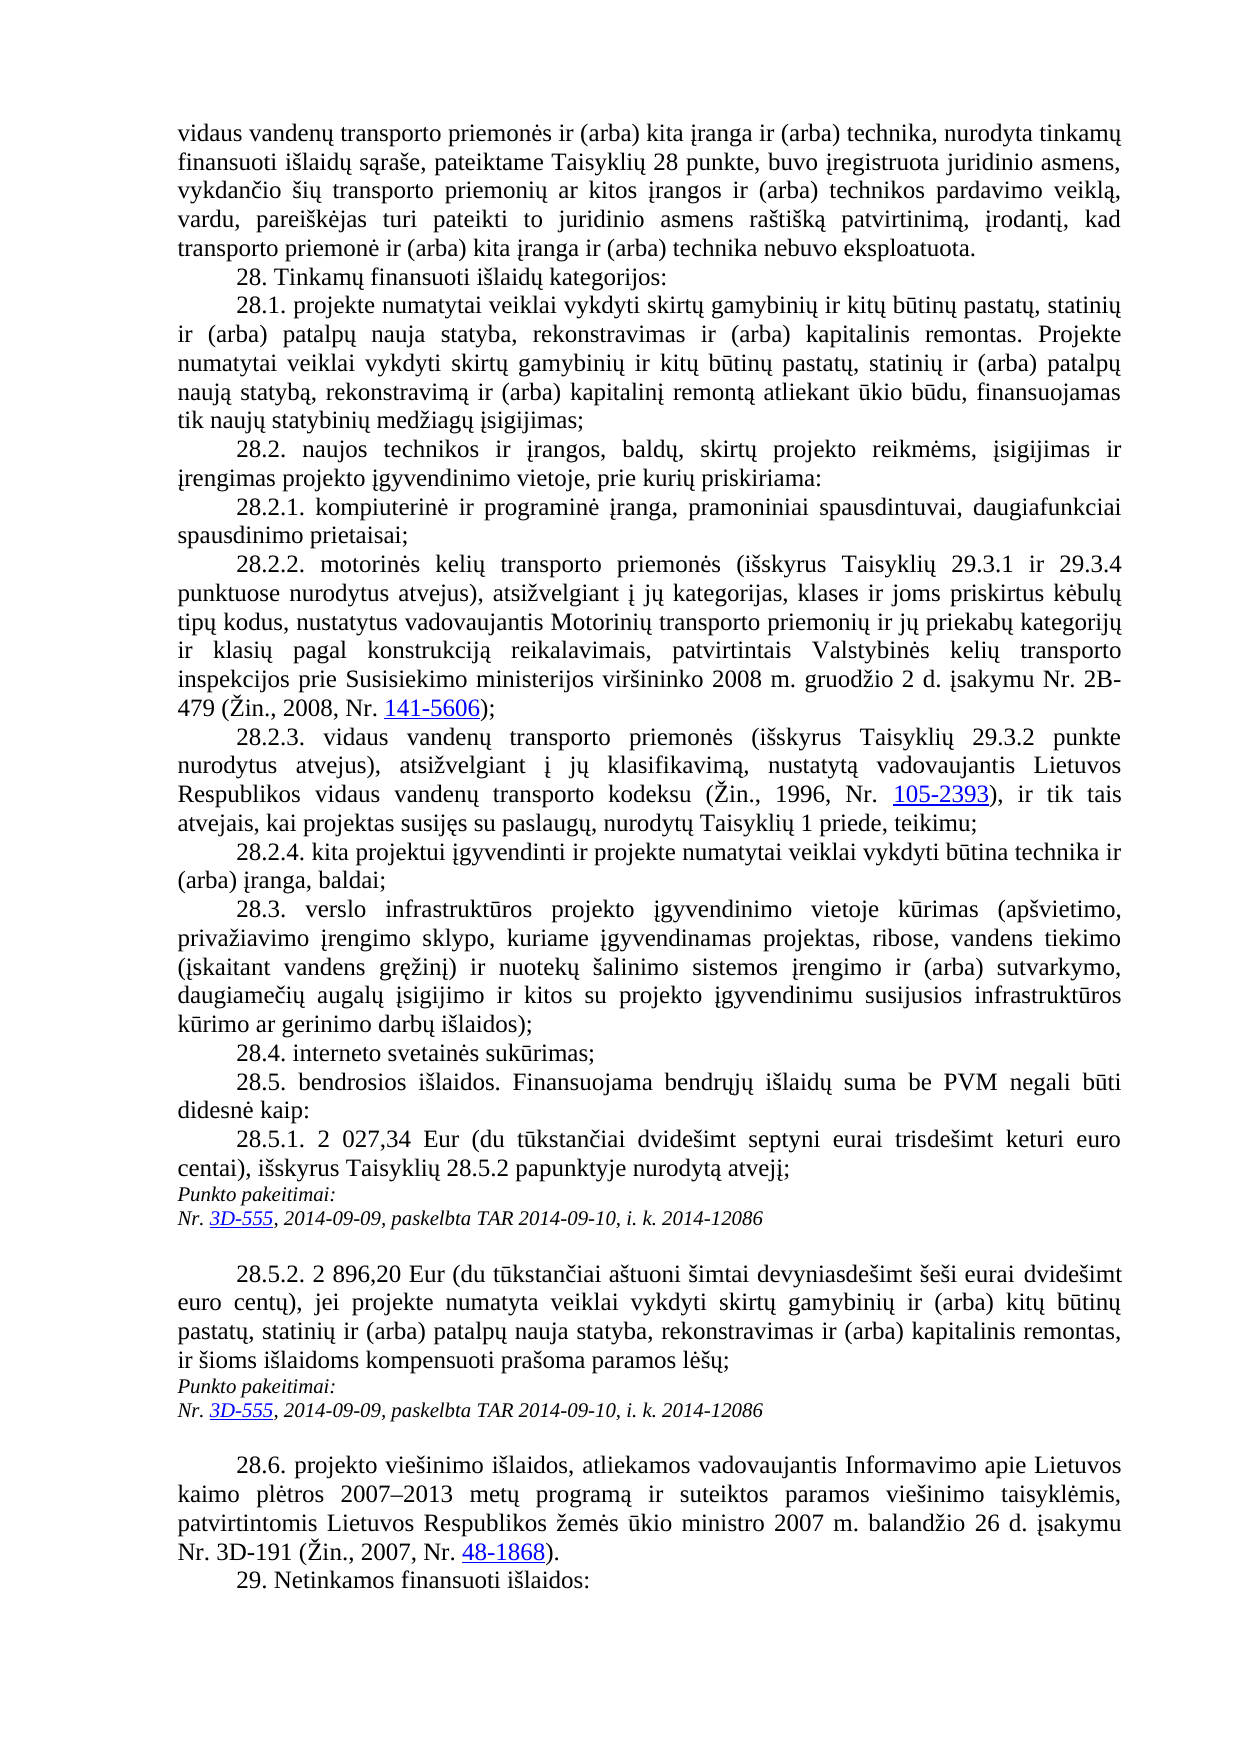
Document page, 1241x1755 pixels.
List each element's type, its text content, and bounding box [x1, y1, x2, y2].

text 28.2.1. kompiuterinė ir programinė įranga, pramoniniai spausdintuvai, daugiafunkciai spausdinimo prietaisai; [177, 492, 1122, 549]
text 28.2.2. motorinės kelių transporto priemonės (išskyrus Taisyklių 29.3.1 ir 29.3.4 punktuose nurodytus atvejus), atsižvelgiant į jų kategorijas, klases ir joms priskirtus kėbulų tipų kodus, nustatytus vadovaujantis Motorinių transporto priemonių ir jų priekabų kategorijų ir klasių pagal konstrukciją reikalavimais, patvirtintais Valstybinės kelių transporto inspekcijos prie Susisiekimo ministerijos viršininko 2008 m. gruodžio 2 d. įsakymu Nr. 2B-479 (Žin., 2008, Nr. 141-5606); [177, 549, 1122, 722]
text 28.2.3. vidaus vandenų transporto priemonės (išskyrus Taisyklių 29.3.2 punkte nurodytus atvejus), atsižvelgiant į jų klasifikavimą, nustatytą vadovaujantis Lietuvos Respublikos vidaus vandenų transporto kodeksu (Žin., 1996, Nr. 105-2393), ir tik tais atvejais, kai projektas susijęs su paslaugų, nurodytų Taisyklių 1 priede, teikimu; [177, 722, 1122, 837]
text 28.5.1. 2 027,34 Eur (du tūkstančiai dvidešimt septyni eurai trisdešimt keturi euro centai), išskyrus Taisyklių 28.5.2 papunktyje nurodytą atvejį; [177, 1124, 1122, 1182]
text 29. Netinkamos finansuoti išlaidos: [177, 1566, 1122, 1594]
text Punkto pakeitimai: [177, 1182, 1122, 1206]
text Punkto pakeitimai: [177, 1374, 1122, 1398]
text vidaus vandenų transporto priemonės ir (arba) kita įranga ir (arba) technika, nurodyta tinkamų finansuoti išlaidų sąraše, pateiktame Taisyklių 28 punkte, buvo įregistruota juridinio asmens, vykdančio šių transporto priemonių ar kitos įrangos ir (arba) technikos pardavimo veiklą, vardu, pareiškėjas turi pateikti to juridinio asmens raštišką patvirtinimą, įrodantį, kad transporto priemonė ir (arba) kita įranga ir (arba) technika nebuvo eksploatuota. [177, 118, 1122, 262]
text 28.4. interneto svetainės sukūrimas; [177, 1038, 1122, 1067]
text Nr. 3D-555, 2014-09-09, paskelbta TAR 2014-09-10, i. k. 2014-12086 [177, 1398, 1122, 1422]
text Nr. 3D-555, 2014-09-09, paskelbta TAR 2014-09-10, i. k. 2014-12086 [177, 1206, 1122, 1230]
text 28.5. bendrosios išlaidos. Finansuojama bendrųjų išlaidų suma be PVM negali būti didesnė kaip: [177, 1067, 1122, 1124]
text 28.2. naujos technikos ir įrangos, baldų, skirtų projekto reikmėms, įsigijimas ir įrengimas projekto įgyvendinimo vietoje, prie kurių priskiriama: [177, 434, 1122, 492]
text 28.3. verslo infrastruktūros projekto įgyvendinimo vietoje kūrimas (apšvietimo, privažiavimo įrengimo sklypo, kuriame įgyvendinamas projektas, ribose, vandens tiekimo (įskaitant vandens gręžinį) ir nuotekų šalinimo sistemos įrengimo ir (arba) sutvarkymo, daugiamečių augalų įsigijimo ir kitos su projekto įgyvendinimu susijusios infrastruktūros kūrimo ar gerinimo darbų išlaidos); [177, 894, 1122, 1038]
text 28.5.2. 2 896,20 Eur (du tūkstančiai aštuoni šimtai devyniasdešimt šeši eurai dvidešimt euro centų), jei projekte numatyta veiklai vykdyti skirtų gamybinių ir (arba) kitų būtinų pastatų, statinių ir (arba) patalpų nauja statyba, rekonstravimas ir (arba) kapitalinis remontas, ir šioms išlaidoms kompensuoti prašoma paramos lėšų; [177, 1259, 1122, 1374]
text 28.2.4. kita projektui įgyvendinti ir projekte numatytai veiklai vykdyti būtina technika ir (arba) įranga, baldai; [177, 837, 1122, 894]
text 28.1. projekte numatytai veiklai vykdyti skirtų gamybinių ir kitų būtinų pastatų, statinių ir (arba) patalpų nauja statyba, rekonstravimas ir (arba) kapitalinis remontas. Projekte numatytai veiklai vykdyti skirtų gamybinių ir kitų būtinų pastatų, statinių ir (arba) patalpų naują statybą, rekonstravimą ir (arba) kapitalinį remontą atliekant ūkio būdu, finansuojamas tik naujų statybinių medžiagų įsigijimas; [177, 291, 1122, 434]
text 28.6. projekto viešinimo išlaidos, atliekamos vadovaujantis Informavimo apie Lietuvos kaimo plėtros 2007–2013 metų programą ir suteiktos paramos viešinimo taisyklėmis, patvirtintomis Lietuvos Respublikos žemės ūkio ministro 2007 m. balandžio 26 d. įsakymu Nr. 3D-191 (Žin., 2007, Nr. 48-1868). [177, 1451, 1122, 1566]
text 28. Tinkamų finansuoti išlaidų kategorijos: [177, 262, 1122, 291]
